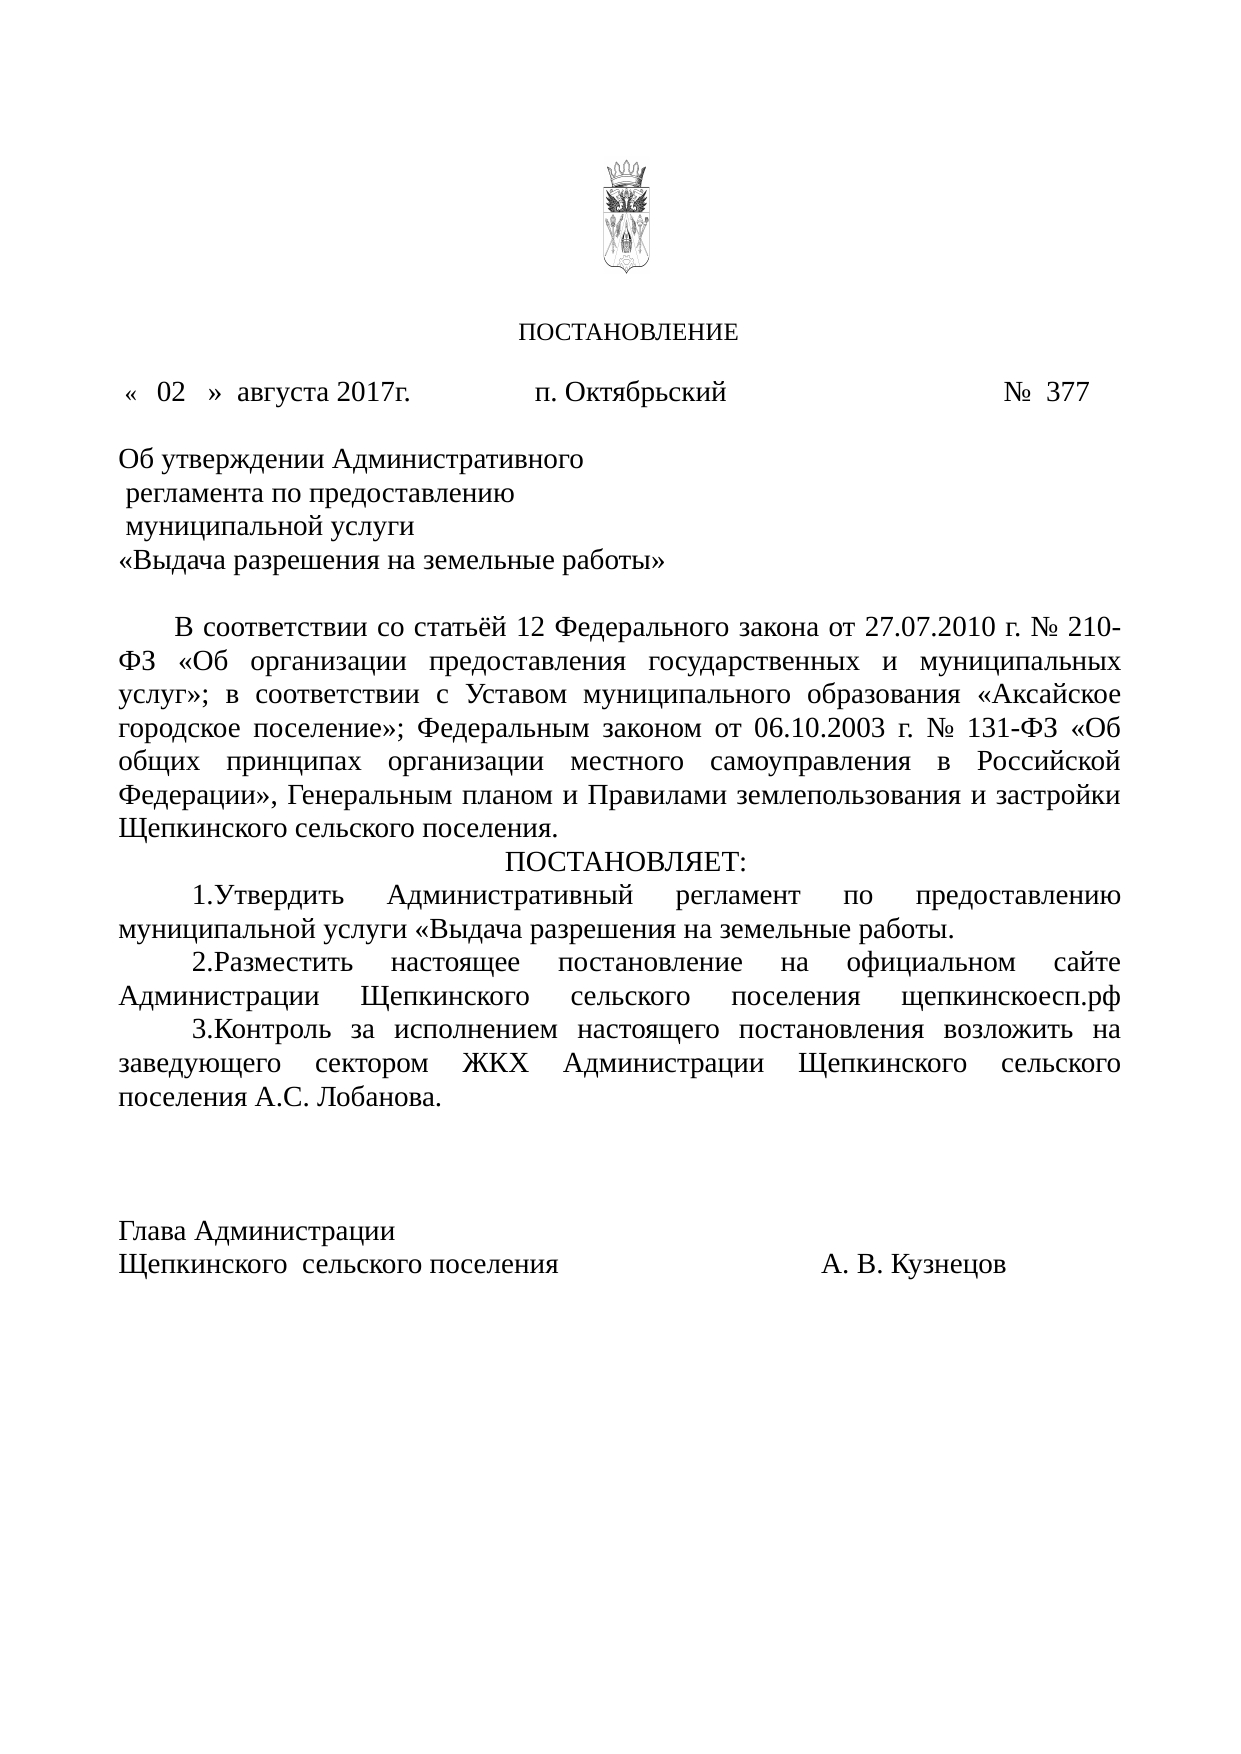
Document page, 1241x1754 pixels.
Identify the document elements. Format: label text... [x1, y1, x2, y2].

text « 02 » августа 2017г. п. Октябрьский № 377 [118, 374, 1122, 408]
text 1.Утвердить Административный регламент по предоставлению муниципальной услуги «Выдача разрешения на земельные работы. [118, 877, 1122, 944]
text Щепкинского сельского поселения А. В. Кузнецов [118, 1246, 1122, 1280]
text ПОСТАНОВЛЕНИЕ [118, 317, 1122, 346]
text В соответствии со статьёй 12 Федерального закона от 27.07.2010 г. № 210-ФЗ «Об организации предоставления государственных и муниципальных услуг»; в соответствии с Уставом муниципального образования «Аксайское городское поселение»; Федеральным законом от 06.10.2003 г. № 131-ФЗ «Об общих принципах организации местного самоуправления в Российской Федерации», Генеральным планом и Правилами землепользования и застройки Щепкинского сельского поселения. [118, 609, 1122, 844]
text Об утверждении Административного [118, 441, 1122, 475]
text регламента по предоставлению муниципальной услуги [118, 475, 1122, 542]
text «Выдача разрешения на земельные работы» [118, 542, 1122, 576]
picture [603, 156, 650, 274]
text Глава Администрации [118, 1213, 1122, 1246]
text ПОСТАНОВЛЯЕТ: [118, 844, 1122, 877]
text 2.Разместить настоящее постановление на официальном сайте Администрации Щепкинского сельского поселения щепкинскоесп.рф 3.Контроль за исполнением настоящего постановления возложить на заведующего сектором ЖКХ Администрации Щепкинского сельского поселения А.С. Лобанова. [118, 944, 1122, 1112]
